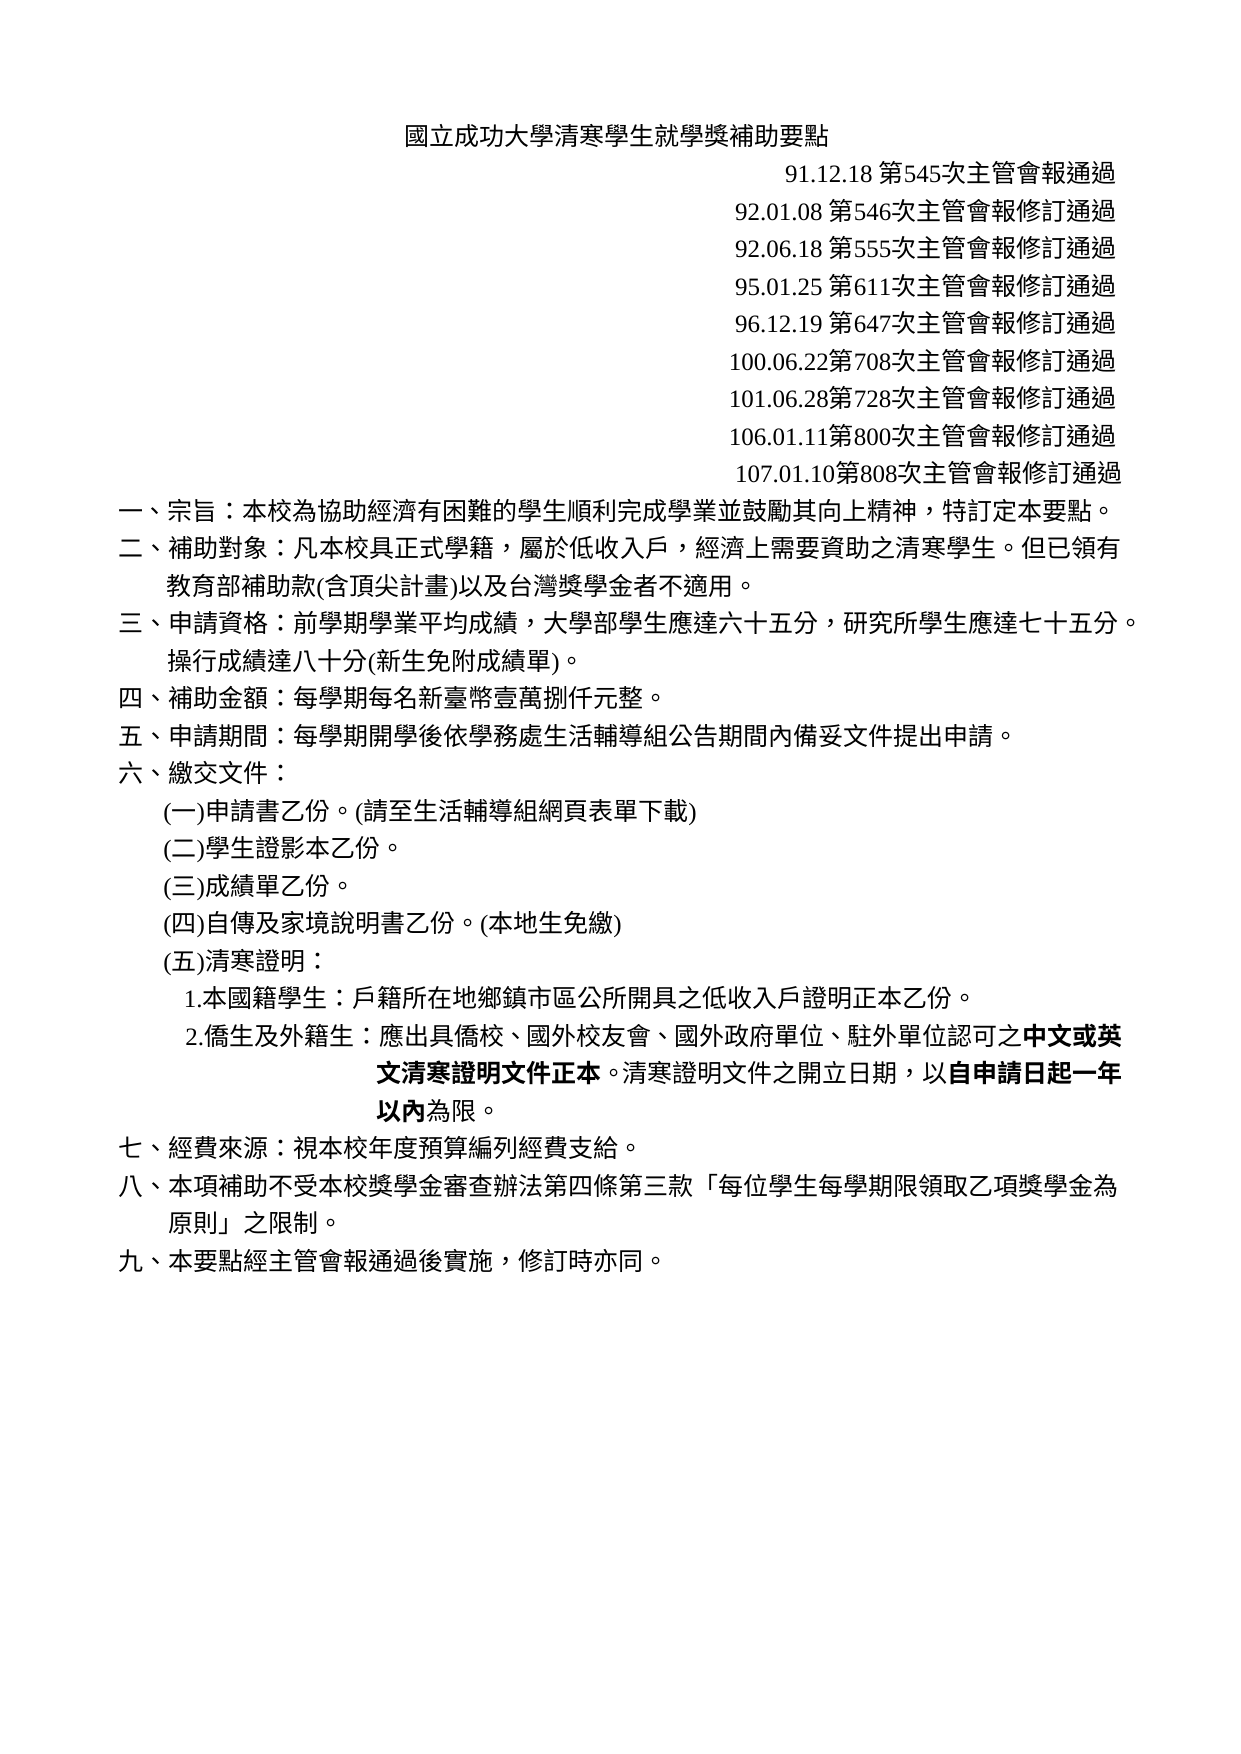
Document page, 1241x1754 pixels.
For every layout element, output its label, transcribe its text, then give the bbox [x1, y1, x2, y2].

text 九、本要點經主管會報通過後實施，修訂時亦同。 [118, 1241, 1122, 1278]
text 91.12.18 第545次主管會報通過 [118, 153, 1122, 191]
text (三)成績單乙份。 [163, 866, 1122, 903]
text (一)申請書乙份。(請至生活輔導組網頁表單下載) [163, 791, 1122, 828]
text 106.01.11第800次主管會報修訂通過 [118, 416, 1122, 453]
text 五、申請期間：每學期開學後依學務處生活輔導組公告期間內備妥文件提出申請。 [118, 716, 1122, 753]
text (五)清寒證明： [163, 941, 1122, 978]
text 107.01.10第808次主管會報修訂通過 [118, 453, 1122, 491]
text 六、繳交文件： [118, 753, 1122, 791]
text 一、宗旨：本校為協助經濟有困難的學生順利完成學業並鼓勵其向上精神，特訂定本要點。 [118, 491, 1122, 528]
text 92.01.08 第546次主管會報修訂通過 [118, 191, 1122, 228]
text 96.12.19 第647次主管會報修訂通過 [118, 303, 1122, 341]
text 95.01.25 第611次主管會報修訂通過 [118, 266, 1122, 303]
text 101.06.28第728次主管會報修訂通過 [118, 378, 1122, 416]
text 二、補助對象：凡本校具正式學籍，屬於低收入戶，經濟上需要資助之清寒學生。但已領有教育部補助款(含頂尖計畫)以及台灣獎學金者不適用。 [118, 528, 1122, 603]
text 八、本項補助不受本校獎學金審查辦法第四條第三款「每位學生每學期限領取乙項獎學金為原則」之限制。 [118, 1166, 1122, 1241]
text 92.06.18 第555次主管會報修訂通過 [118, 228, 1122, 266]
text 2.僑生及外籍生：應出具僑校、國外校友會、國外政府單位、駐外單位認可之中文或英文清寒證明文件正本。清寒證明文件之開立日期，以自申請日起一年以內為限。 [185, 1016, 1122, 1128]
text 1.本國籍學生：戶籍所在地鄉鎮市區公所開具之低收入戶證明正本乙份。 [184, 978, 1122, 1016]
text 四、補助金額：每學期每名新臺幣壹萬捌仟元整。 [118, 678, 1122, 716]
text 七、經費來源：視本校年度預算編列經費支給。 [118, 1128, 1122, 1166]
text 三、申請資格：前學期學業平均成績，大學部學生應達六十五分，研究所學生應達七十五分。操行成績達八十分(新生免附成績單)。 [118, 603, 1122, 678]
text (二)學生證影本乙份。 [163, 828, 1122, 866]
text 國立成功大學清寒學生就學獎補助要點 [118, 116, 1122, 153]
text (四)自傳及家境說明書乙份。(本地生免繳) [163, 903, 1122, 941]
text 100.06.22第708次主管會報修訂通過 [118, 341, 1122, 378]
